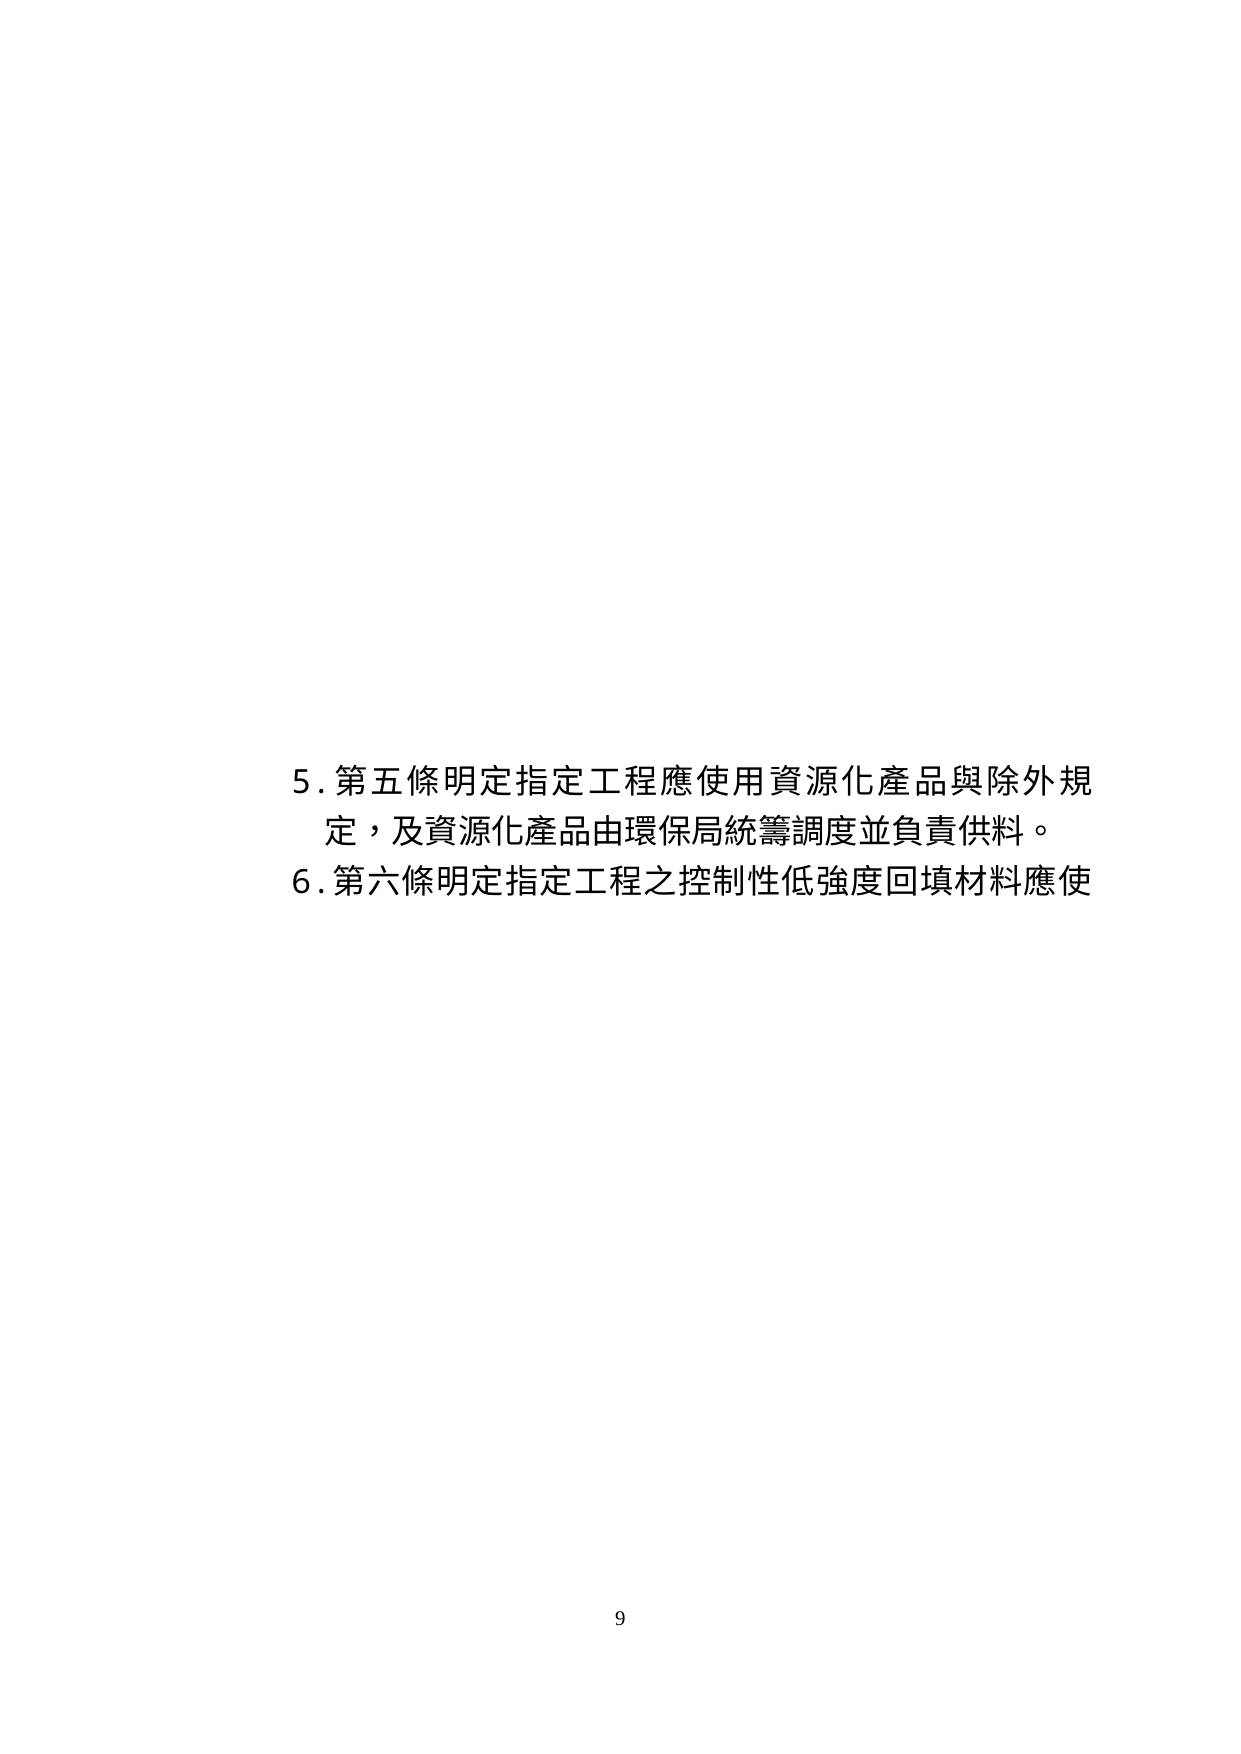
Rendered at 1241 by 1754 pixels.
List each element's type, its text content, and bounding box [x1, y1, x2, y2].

text 6.第六條明定指定工程之控制性低強度回填材料應使 [291, 854, 1092, 904]
text 5.第五條明定指定工程應使用資源化產品與除外規定，及資源化產品由環保局統籌調度並負責供料。 [291, 754, 1092, 854]
